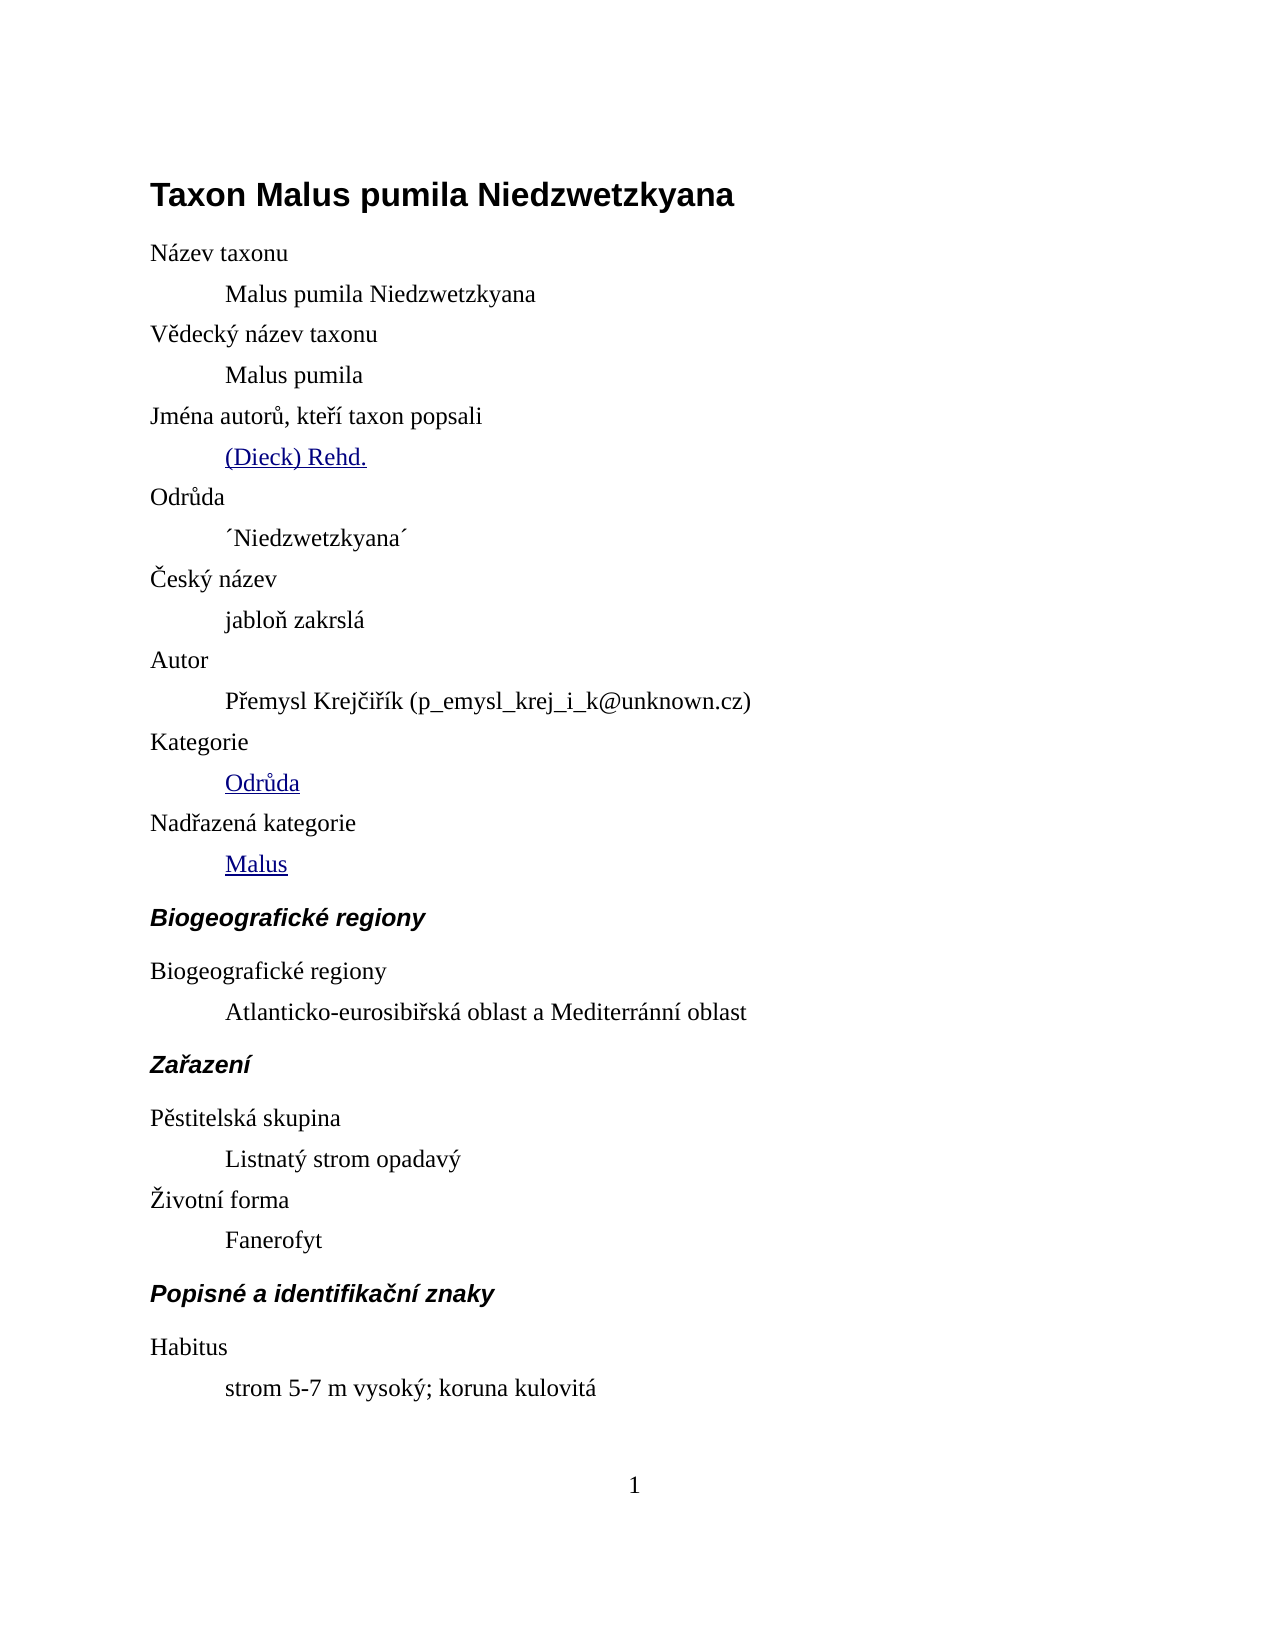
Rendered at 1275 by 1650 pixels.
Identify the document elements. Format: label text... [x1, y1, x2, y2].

text Pěstitelská skupina [150, 1103, 1125, 1132]
text Listnatý strom opadavý [225, 1144, 1125, 1173]
text jabloň zakrslá [225, 605, 1125, 633]
text Název taxonu [150, 238, 1125, 267]
text Životní forma [150, 1185, 1125, 1213]
text Přemysl Krejčiřík (p_emysl_krej_i_k@unknown.cz) [225, 686, 1125, 715]
text Jména autorů, kteří taxon popsali [150, 401, 1125, 430]
text ´Niedzwetzkyana´ [225, 523, 1125, 552]
text Malus pumila Niedzwetzkyana [225, 279, 1125, 308]
text Český název [150, 564, 1125, 593]
text Malus pumila [225, 360, 1125, 389]
text Fanerofyt [225, 1226, 1125, 1254]
text Vědecký název taxonu [150, 319, 1125, 348]
text Malus [225, 849, 1125, 878]
text Nadřazená kategorie [150, 808, 1125, 837]
text Habitus [150, 1332, 1125, 1361]
text Odrůda [150, 482, 1125, 511]
text (Dieck) Rehd. [225, 442, 1125, 471]
subtitle Popisné a identifikační znaky [150, 1279, 1125, 1308]
text Odrůda [225, 768, 1125, 796]
subtitle Zařazení [150, 1050, 1125, 1079]
subtitle Taxon Malus pumila Niedzwetzkyana [150, 175, 1125, 214]
text strom 5-7 m vysoký; koruna kulovitá [225, 1373, 1125, 1402]
text Biogeografické regiony [150, 956, 1125, 984]
text Autor [150, 645, 1125, 674]
subtitle Biogeografické regiony [150, 903, 1125, 931]
text Kategorie [150, 727, 1125, 756]
text Atlanticko-eurosibiřská oblast a Mediterránní oblast [225, 997, 1125, 1025]
